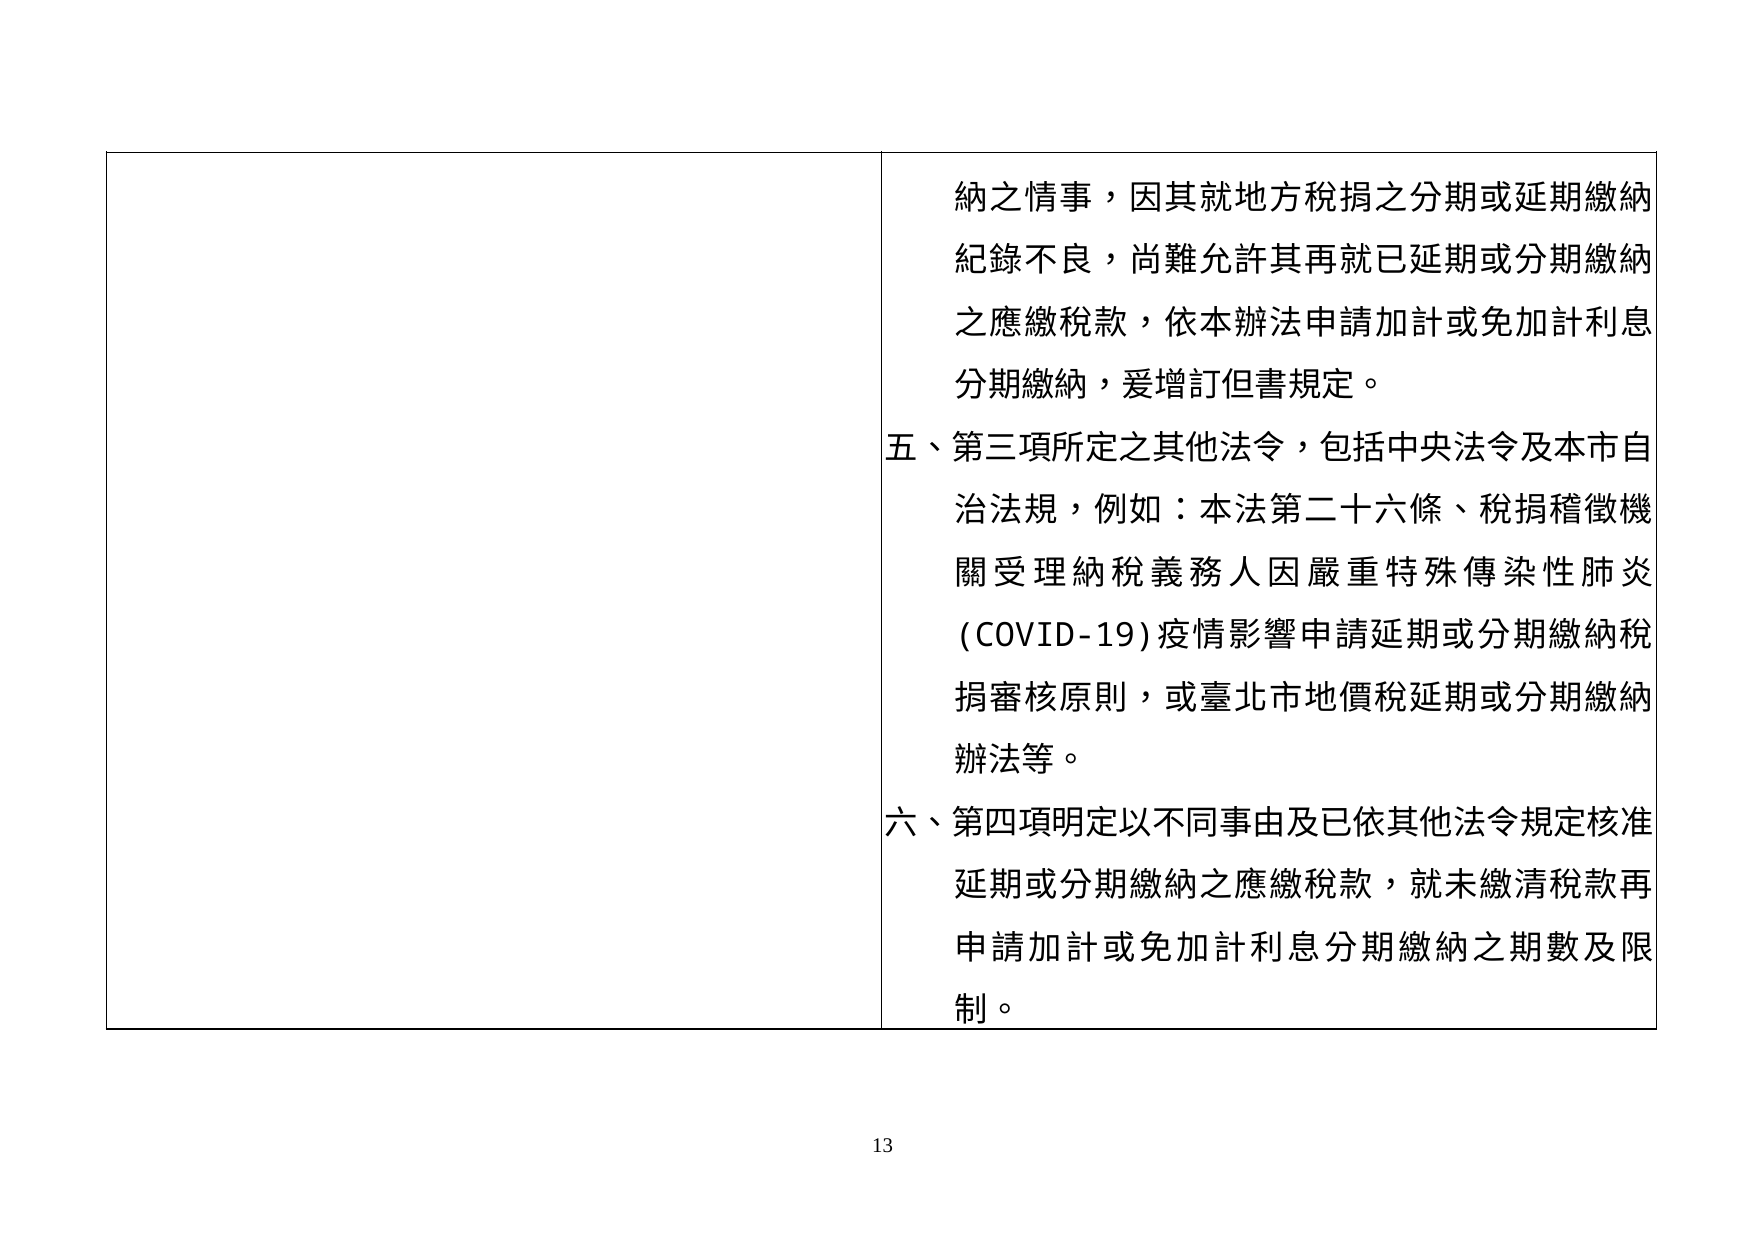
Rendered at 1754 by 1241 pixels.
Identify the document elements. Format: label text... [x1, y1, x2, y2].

table_cell 納之情事，因其就地方稅捐之分期或延期繳納紀錄不良，尚難允許其再就已延期或分期繳納之應繳稅款，依本辦法申請加計或免加計利息分期繳納，爰增訂但書規定。 五、第三項所定之其他法令，包括中央法令及本市自治法規，例如：本法第二十六條、稅捐稽徵機關受理納稅義務人因嚴重特殊傳染性肺炎(COVID-19)疫情影響申請延期或分期繳納稅捐審核原則，或臺北市地價稅延期或分期繳納辦法等。 六、第四項明定以不同事由及已依其他法令規定核准延期或分期繳納之應繳稅款，就未繳清稅款再申請加計或免加計利息分期繳納之期數及限制。 [882, 153, 1656, 1028]
table_cell [107, 153, 881, 1028]
